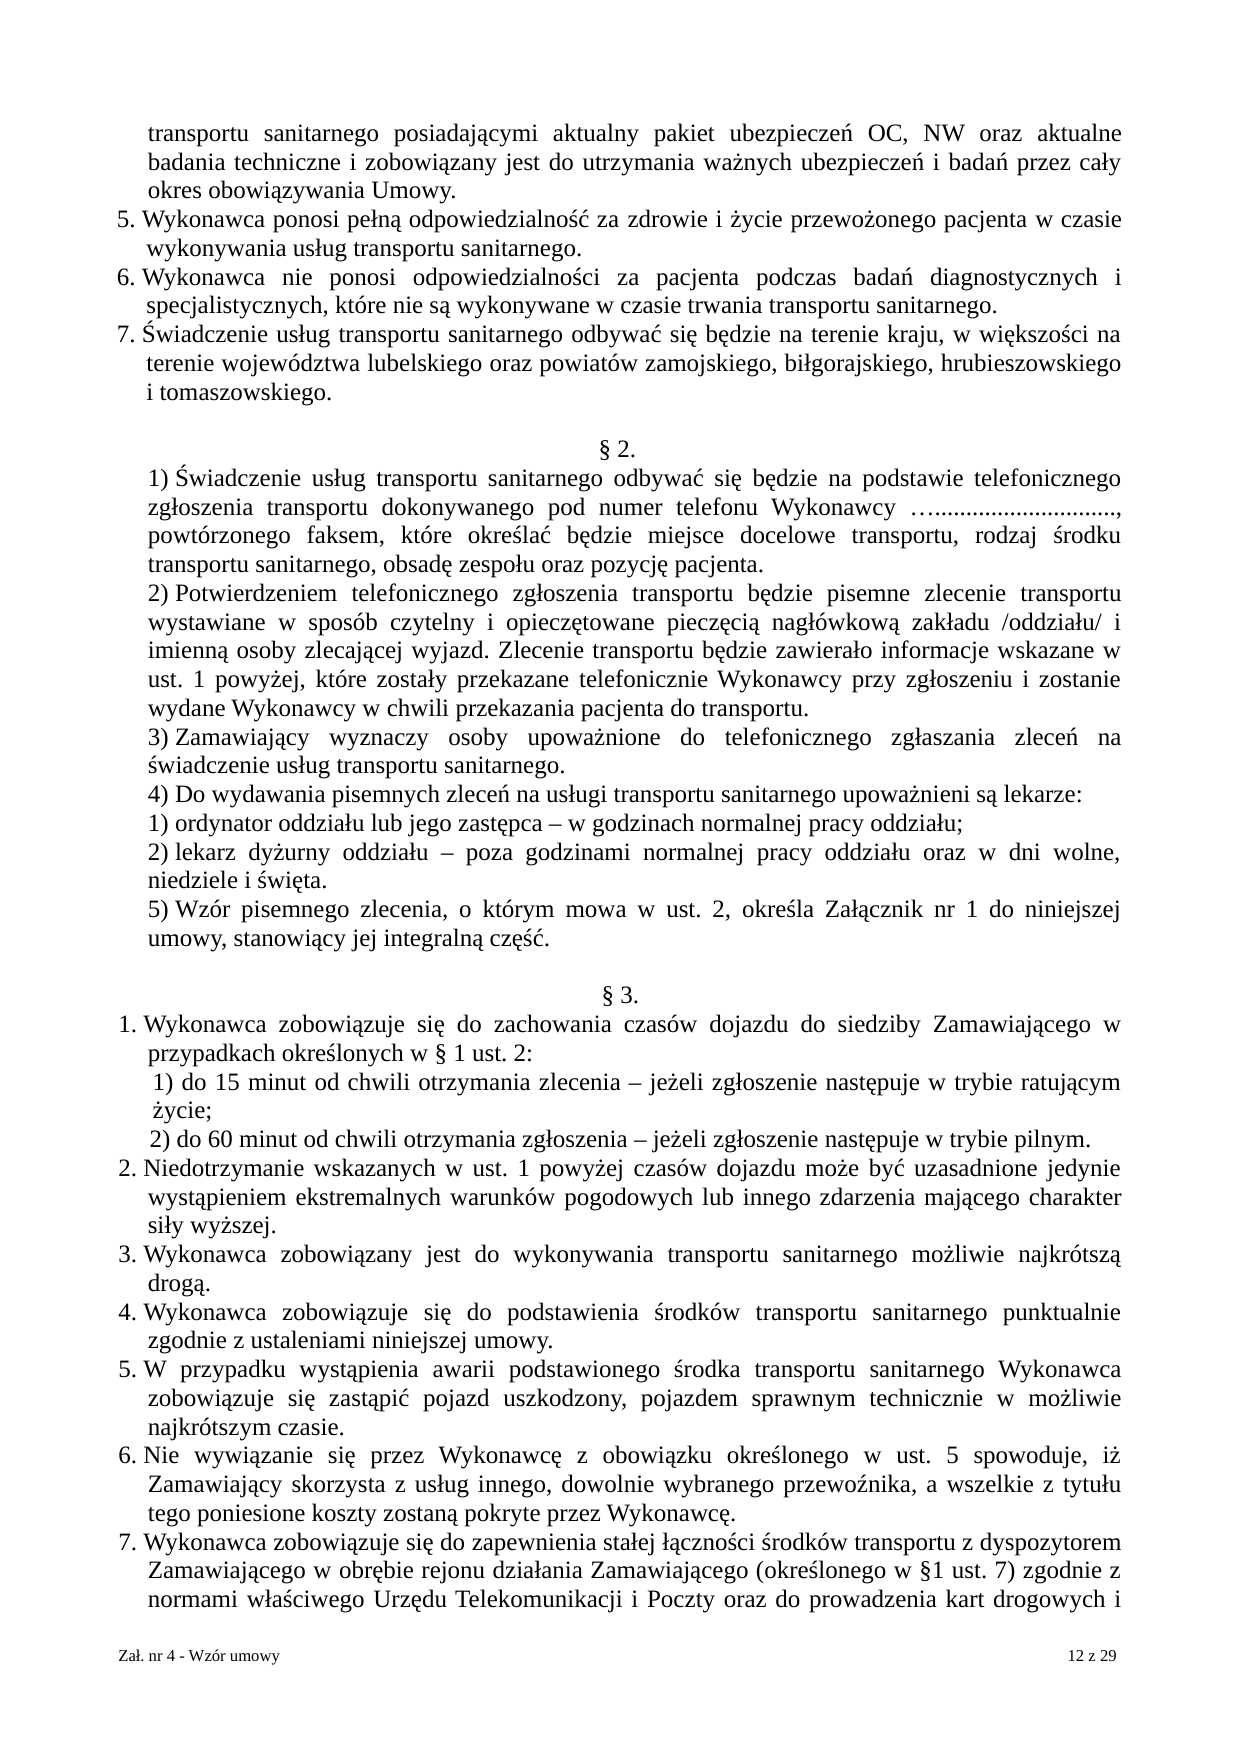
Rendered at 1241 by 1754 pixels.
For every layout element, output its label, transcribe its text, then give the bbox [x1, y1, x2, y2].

list Wykonawca ponosi pełną odpowiedzialność za zdrowie i życie przewożonego pacjenta w czasie wykonywania usług transportu sanitarnego. [117, 204, 1122, 262]
list Do wydawania pisemnych zleceń na usługi transportu sanitarnego upoważnieni są lekarze: [148, 779, 1122, 808]
text § 3. [118, 981, 1122, 1009]
list Potwierdzeniem telefonicznego zgłoszenia transportu będzie pisemne zlecenie transportu wystawiane w sposób czytelny i opieczętowane pieczęcią nagłówkową zakładu /oddziału/ i imienną osoby zlecającej wyjazd. Zlecenie transportu będzie zawierało informacje wskazane w ust. 1 powyżej, które zostały przekazane telefonicznie Wykonawcy przy zgłoszeniu i zostanie wydane Wykonawcy w chwili przekazania pacjenta do transportu. [148, 578, 1122, 722]
list Wykonawca zobowiązuje się do zapewnienia stałej łączności środków transportu z dyspozytorem Zamawiającego w obrębie rejonu działania Zamawiającego (określonego w §1 ust. 7) zgodnie z normami właściwego Urzędu Telekomunikacji i Poczty oraz do prowadzenia kart drogowych i [118, 1527, 1122, 1613]
list Niedotrzymanie wskazanych w ust. 1 powyżej czasów dojazdu może być uzasadnione jedynie wystąpieniem ekstremalnych warunków pogodowych lub innego zdarzenia mającego charakter siły wyższej. [118, 1153, 1122, 1239]
list lekarz dyżurny oddziału – poza godzinami normalnej pracy oddziału oraz w dni wolne, niedziele i święta. [148, 837, 1122, 894]
list Wykonawca nie ponosi odpowiedzialności za pacjenta podczas badań diagnostycznych i specjalistycznych, które nie są wykonywane w czasie trwania transportu sanitarnego. [117, 262, 1122, 319]
list ordynator oddziału lub jego zastępca – w godzinach normalnej pracy oddziału; [148, 808, 1122, 837]
list W przypadku wystąpienia awarii podstawionego środka transportu sanitarnego Wykonawca zobowiązuje się zastąpić pojazd uszkodzony, pojazdem sprawnym technicznie w możliwie najkrótszym czasie. [118, 1354, 1122, 1441]
list Wykonawca zobowiązuje się do zachowania czasów dojazdu do siedziby Zamawiającego w przypadkach określonych w § 1 ust. 2: [118, 1009, 1122, 1067]
list transportu sanitarnego posiadającymi aktualny pakiet ubezpieczeń OC, NW oraz aktualne badania techniczne i zobowiązany jest do utrzymania ważnych ubezpieczeń i badań przez cały okres obowiązywania Umowy. [118, 118, 1122, 204]
list Wykonawca zobowiązany jest do wykonywania transportu sanitarnego możliwie najkrótszą drogą. [118, 1239, 1122, 1297]
list Świadczenie usług transportu sanitarnego odbywać się będzie na terenie kraju, w większości na terenie województwa lubelskiego oraz powiatów zamojskiego, biłgorajskiego, hrubieszowskiego i tomaszowskiego. [117, 319, 1122, 406]
list Nie wywiązanie się przez Wykonawcę z obowiązku określonego w ust. 5 spowoduje, iż Zamawiający skorzysta z usług innego, dowolnie wybranego przewoźnika, a wszelkie z tytułu tego poniesione koszty zostaną pokryte przez Wykonawcę. [118, 1441, 1122, 1527]
list Wzór pisemnego zlecenia, o którym mowa w ust. 2, określa Załącznik nr 1 do niniejszej umowy, stanowiący jej integralną część. [148, 894, 1122, 952]
text 2) do 60 minut od chwili otrzymania zgłoszenia – jeżeli zgłoszenie następuje w trybie pilnym. [149, 1124, 1122, 1153]
list Zamawiający wyznaczy osoby upoważnione do telefonicznego zgłaszania zleceń na świadczenie usług transportu sanitarnego. [148, 722, 1122, 779]
text 1) do 15 minut od chwili otrzymania zlecenia – jeżeli zgłoszenie następuje w trybie ratującym życie; [152, 1067, 1122, 1124]
list Wykonawca zobowiązuje się do podstawienia środków transportu sanitarnego punktualnie zgodnie z ustaleniami niniejszej umowy. [118, 1297, 1122, 1354]
list Świadczenie usług transportu sanitarnego odbywać się będzie na podstawie telefonicznego zgłoszenia transportu dokonywanego pod numer telefonu Wykonawcy …............................., powtórzonego faksem, które określać będzie miejsce docelowe transportu, rodzaj środku transportu sanitarnego, obsadę zespołu oraz pozycję pacjenta. [148, 463, 1122, 578]
text § 2. [118, 434, 1122, 463]
